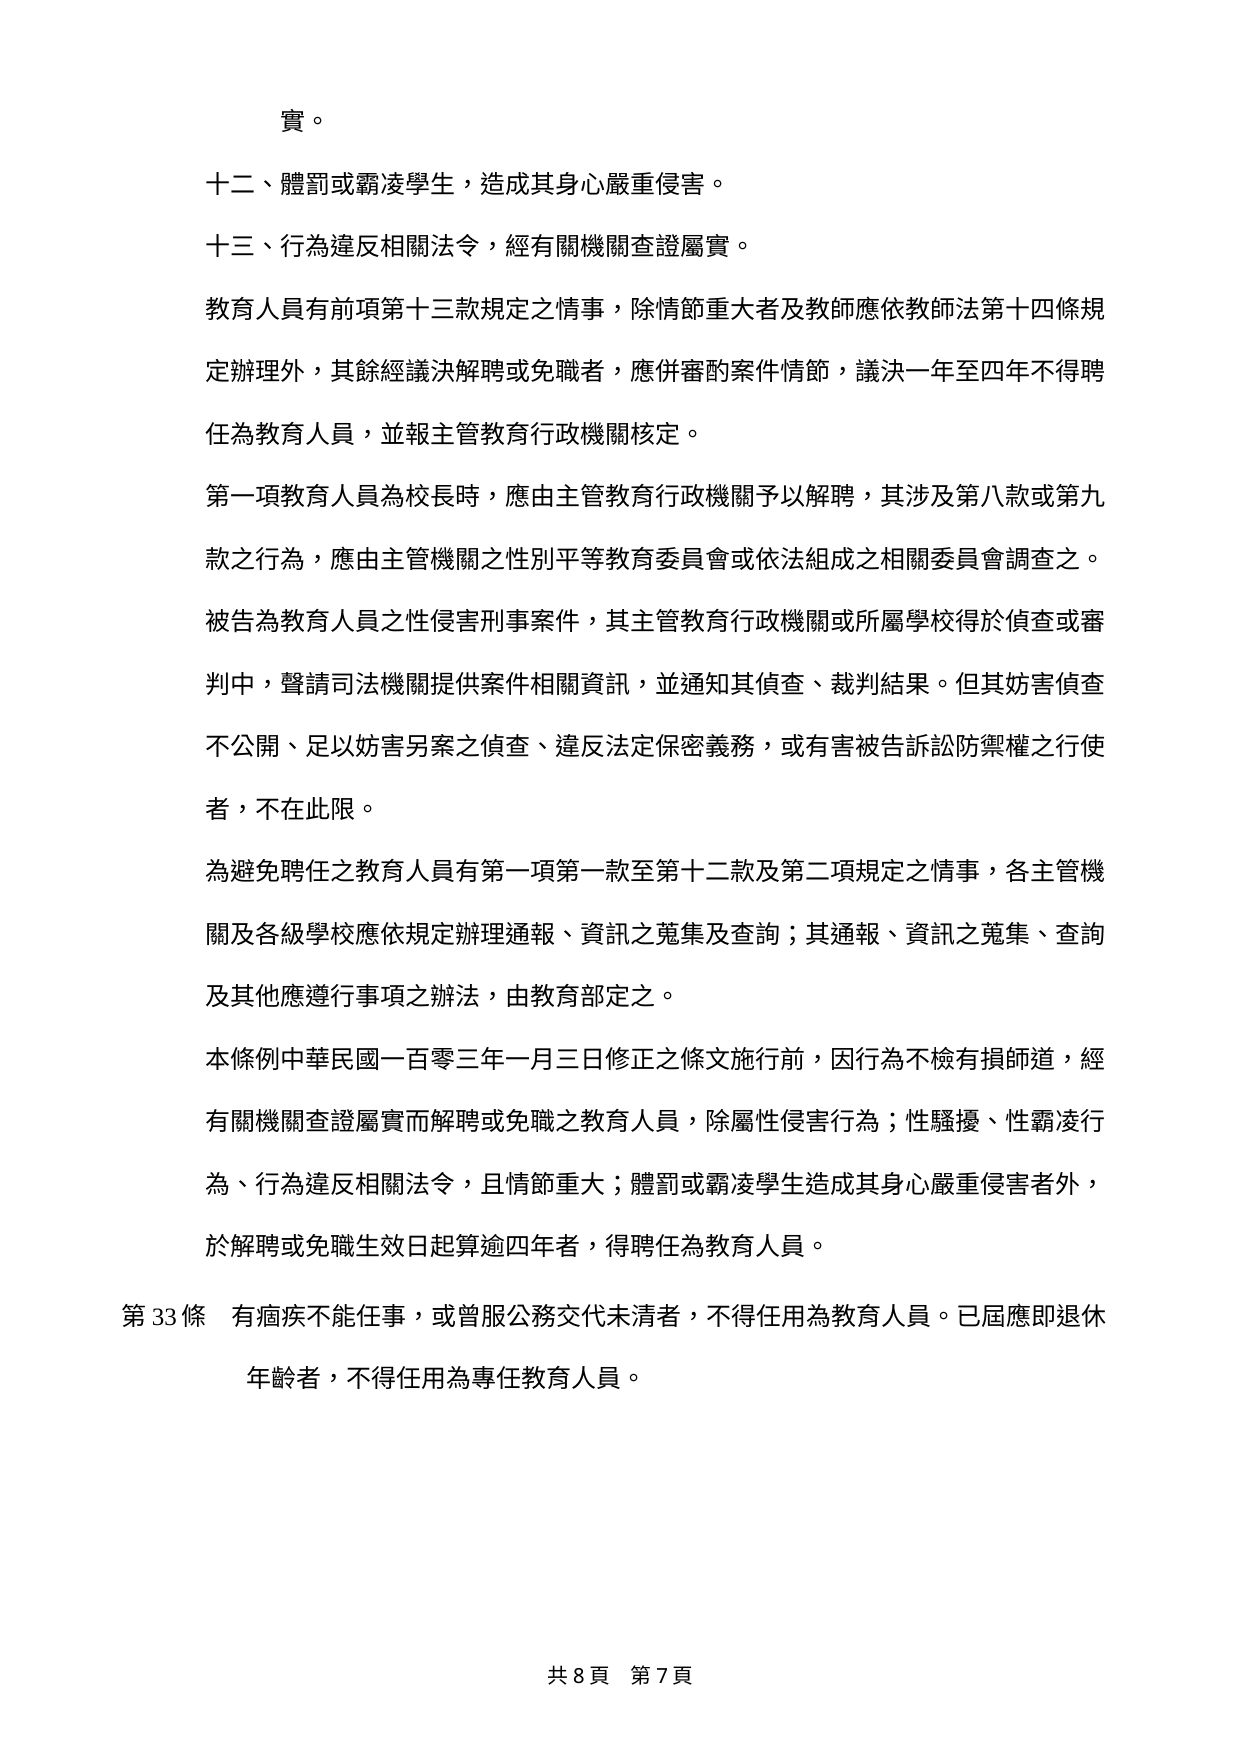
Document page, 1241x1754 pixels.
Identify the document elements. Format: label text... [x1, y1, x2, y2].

text 教育人員有前項第十三款規定之情事，除情節重大者及教師應依教師法第十四條規定辦理外，其餘經議決解聘或免職者，應併審酌案件情節，議決一年至四年不得聘任為教育人員，並報主管教育行政機關核定。 [206, 266, 1122, 453]
text 實。 [118, 78, 1122, 141]
text 被告為教育人員之性侵害刑事案件，其主管教育行政機關或所屬學校得於偵查或審判中，聲請司法機關提供案件相關資訊，並通知其偵查、裁判結果。但其妨害偵查不公開、足以妨害另案之偵查、違反法定保密義務，或有害被告訴訟防禦權之行使者，不在此限。 [206, 578, 1122, 828]
text 為避免聘任之教育人員有第一項第一款至第十二款及第二項規定之情事，各主管機關及各級學校應依規定辦理通報、資訊之蒐集及查詢；其通報、資訊之蒐集、查詢及其他應遵行事項之辦法，由教育部定之。 [206, 828, 1122, 1016]
text 本條例中華民國一百零三年一月三日修正之條文施行前，因行為不檢有損師道，經有關機關查證屬實而解聘或免職之教育人員，除屬性侵害行為；性騷擾、性霸凌行為、行為違反相關法令，且情節重大；體罰或霸凌學生造成其身心嚴重侵害者外，於解聘或免職生效日起算逾四年者，得聘任為教育人員。 [206, 1016, 1122, 1266]
text 十三、行為違反相關法令，經有關機關查證屬實。 [118, 203, 1122, 266]
text 十二、體罰或霸凌學生，造成其身心嚴重侵害。 [118, 141, 1122, 203]
text 第一項教育人員為校長時，應由主管教育行政機關予以解聘，其涉及第八款或第九款之行為，應由主管機關之性別平等教育委員會或依法組成之相關委員會調查之。 [206, 453, 1122, 578]
text 第33條 有痼疾不能任事，或曾服公務交代未清者，不得任用為教育人員。已屆應即退休年齡者，不得任用為專任教育人員。 [122, 1272, 1122, 1397]
